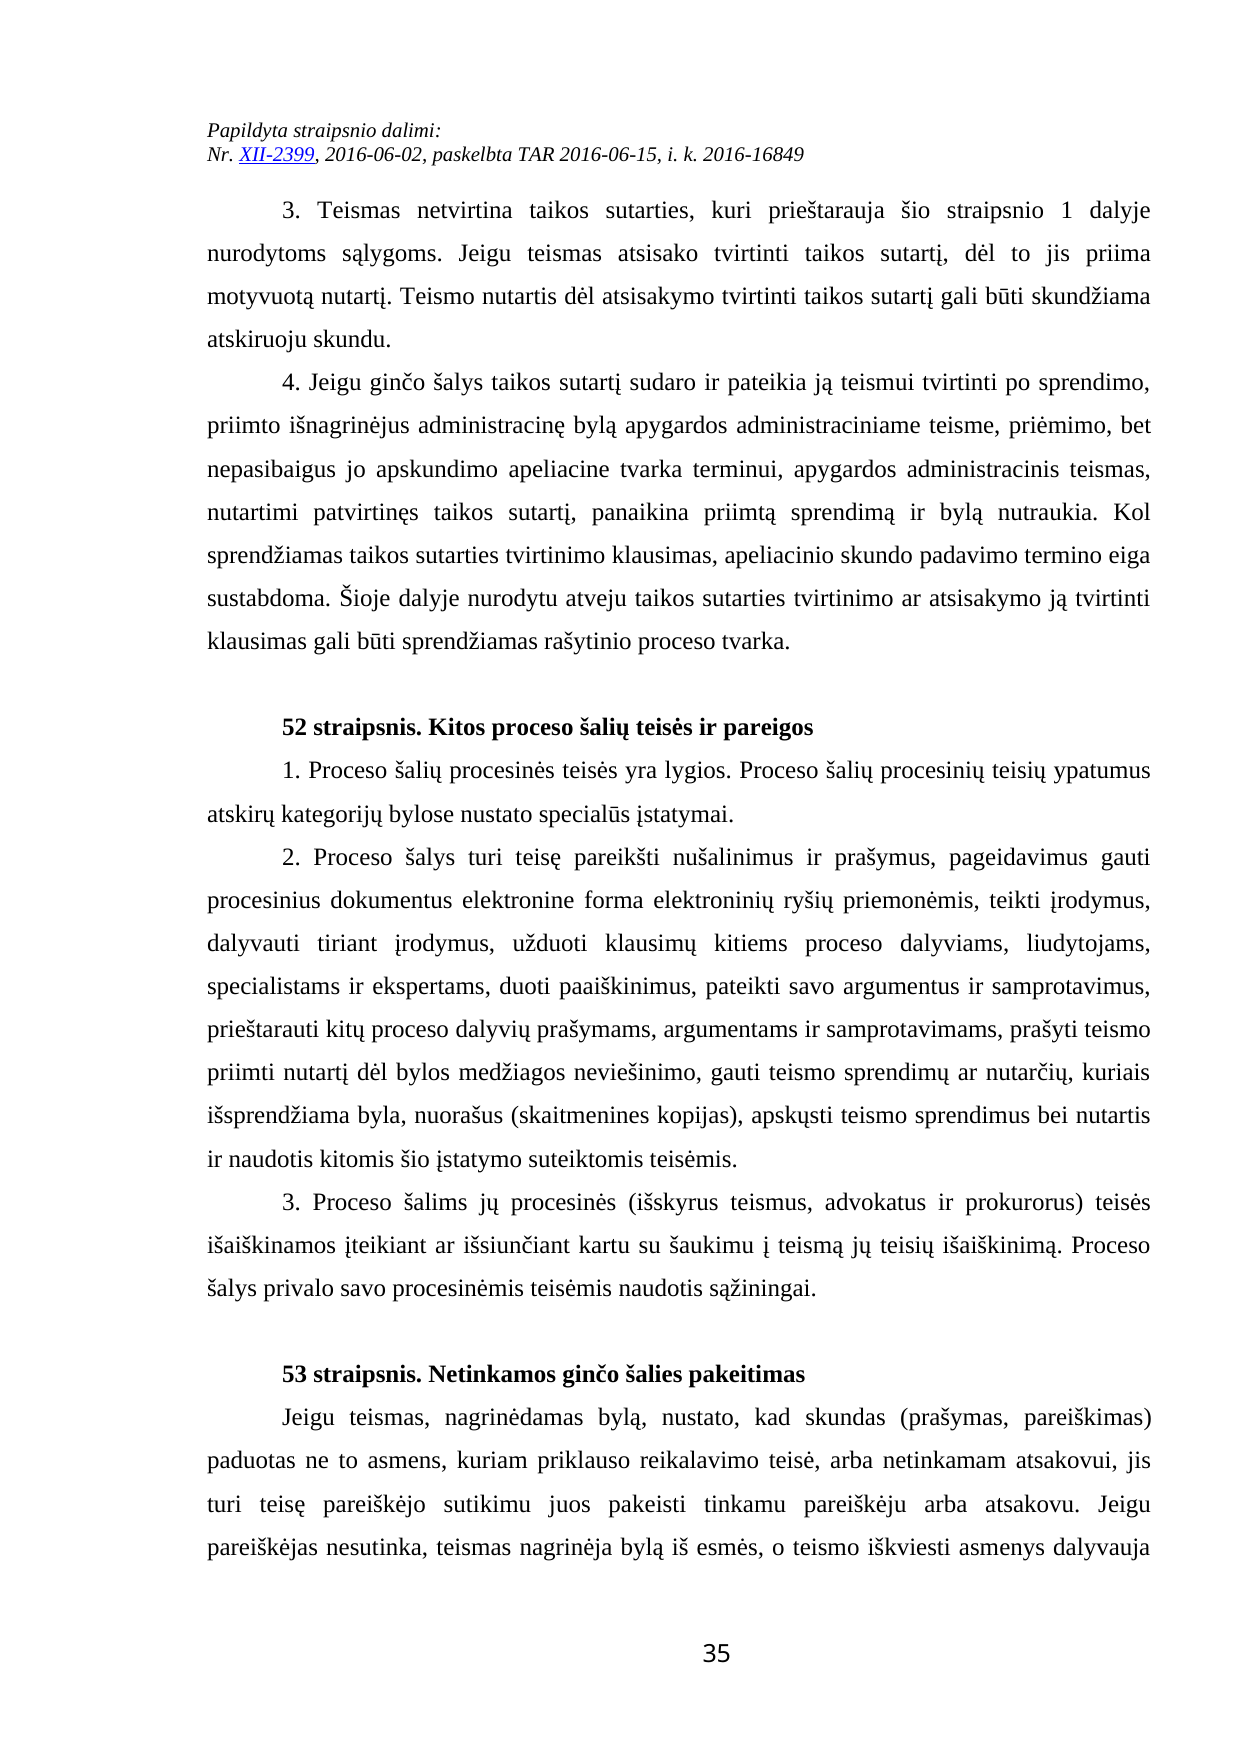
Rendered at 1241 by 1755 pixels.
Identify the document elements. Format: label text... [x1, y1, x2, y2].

text 1. Proceso šalių procesinės teisės yra lygios. Proceso šalių procesinių teisių ypatumus atskirų kategorijų bylose nustato specialūs įstatymai. [207, 756, 1152, 827]
text 52 straipsnis. Kitos proceso šalių teisės ir pareigos [207, 712, 1152, 741]
text 2. Proceso šalys turi teisę pareikšti nušalinimus ir prašymus, pageidavimus gauti procesinius dokumentus elektronine forma elektroninių ryšių priemonėmis, teikti įrodymus, dalyvauti tiriant įrodymus, užduoti klausimų kitiems proceso dalyviams, liudytojams, specialistams ir ekspertams, duoti paaiškinimus, pateikti savo argumentus ir samprotavimus, prieštarauti kitų proceso dalyvių prašymams, argumentams ir samprotavimams, prašyti teismo priimti nutartį dėl bylos medžiagos neviešinimo, gauti teismo sprendimų ar nutarčių, kuriais išsprendžiama byla, nuorašus (skaitmenines kopijas), apskųsti teismo sprendimus bei nutartis ir naudotis kitomis šio įstatymo suteiktomis teisėmis. [207, 842, 1152, 1172]
text 3. Proceso šalims jų procesinės (išskyrus teismus, advokatus ir prokurorus) teisės išaiškinamos įteikiant ar išsiunčiant kartu su šaukimu į teismą jų teisių išaiškinimą. Proceso šalys privalo savo procesinėmis teisėmis naudotis sąžiningai. [207, 1187, 1152, 1302]
text 3. Teismas netvirtina taikos sutarties, kuri prieštarauja šio straipsnio 1 dalyje nurodytoms sąlygoms. Jeigu teismas atsisako tvirtinti taikos sutartį, dėl to jis priima motyvuotą nutartį. Teismo nutartis dėl atsisakymo tvirtinti taikos sutartį gali būti skundžiama atskiruoju skundu. [207, 195, 1152, 353]
text Papildyta straipsnio dalimi: [207, 118, 1152, 142]
text 53 straipsnis. Netinkamos ginčo šalies pakeitimas [207, 1359, 1152, 1388]
text 4. Jeigu ginčo šalys taikos sutartį sudaro ir pateikia ją teismui tvirtinti po sprendimo, priimto išnagrinėjus administracinę bylą apygardos administraciniame teisme, priėmimo, bet nepasibaigus jo apskundimo apeliacine tvarka terminui, apygardos administracinis teismas, nutartimi patvirtinęs taikos sutartį, panaikina priimtą sprendimą ir bylą nutraukia. Kol sprendžiamas taikos sutarties tvirtinimo klausimas, apeliacinio skundo padavimo termino eiga sustabdoma. Šioje dalyje nurodytu atveju taikos sutarties tvirtinimo ar atsisakymo ją tvirtinti klausimas gali būti sprendžiamas rašytinio proceso tvarka. [207, 367, 1152, 655]
text Jeigu teismas, nagrinėdamas bylą, nustato, kad skundas (prašymas, pareiškimas) paduotas ne to asmens, kuriam priklauso reikalavimo teisė, arba netinkamam atsakovui, jis turi teisę pareiškėjo sutikimu juos pakeisti tinkamu pareiškėju arba atsakovu. Jeigu pareiškėjas nesutinka, teismas nagrinėja bylą iš esmės, o teismo iškviesti asmenys dalyvauja [207, 1402, 1152, 1561]
text Nr. XII-2399, 2016-06-02, paskelbta TAR 2016-06-15, i. k. 2016-16849 [207, 142, 1152, 166]
